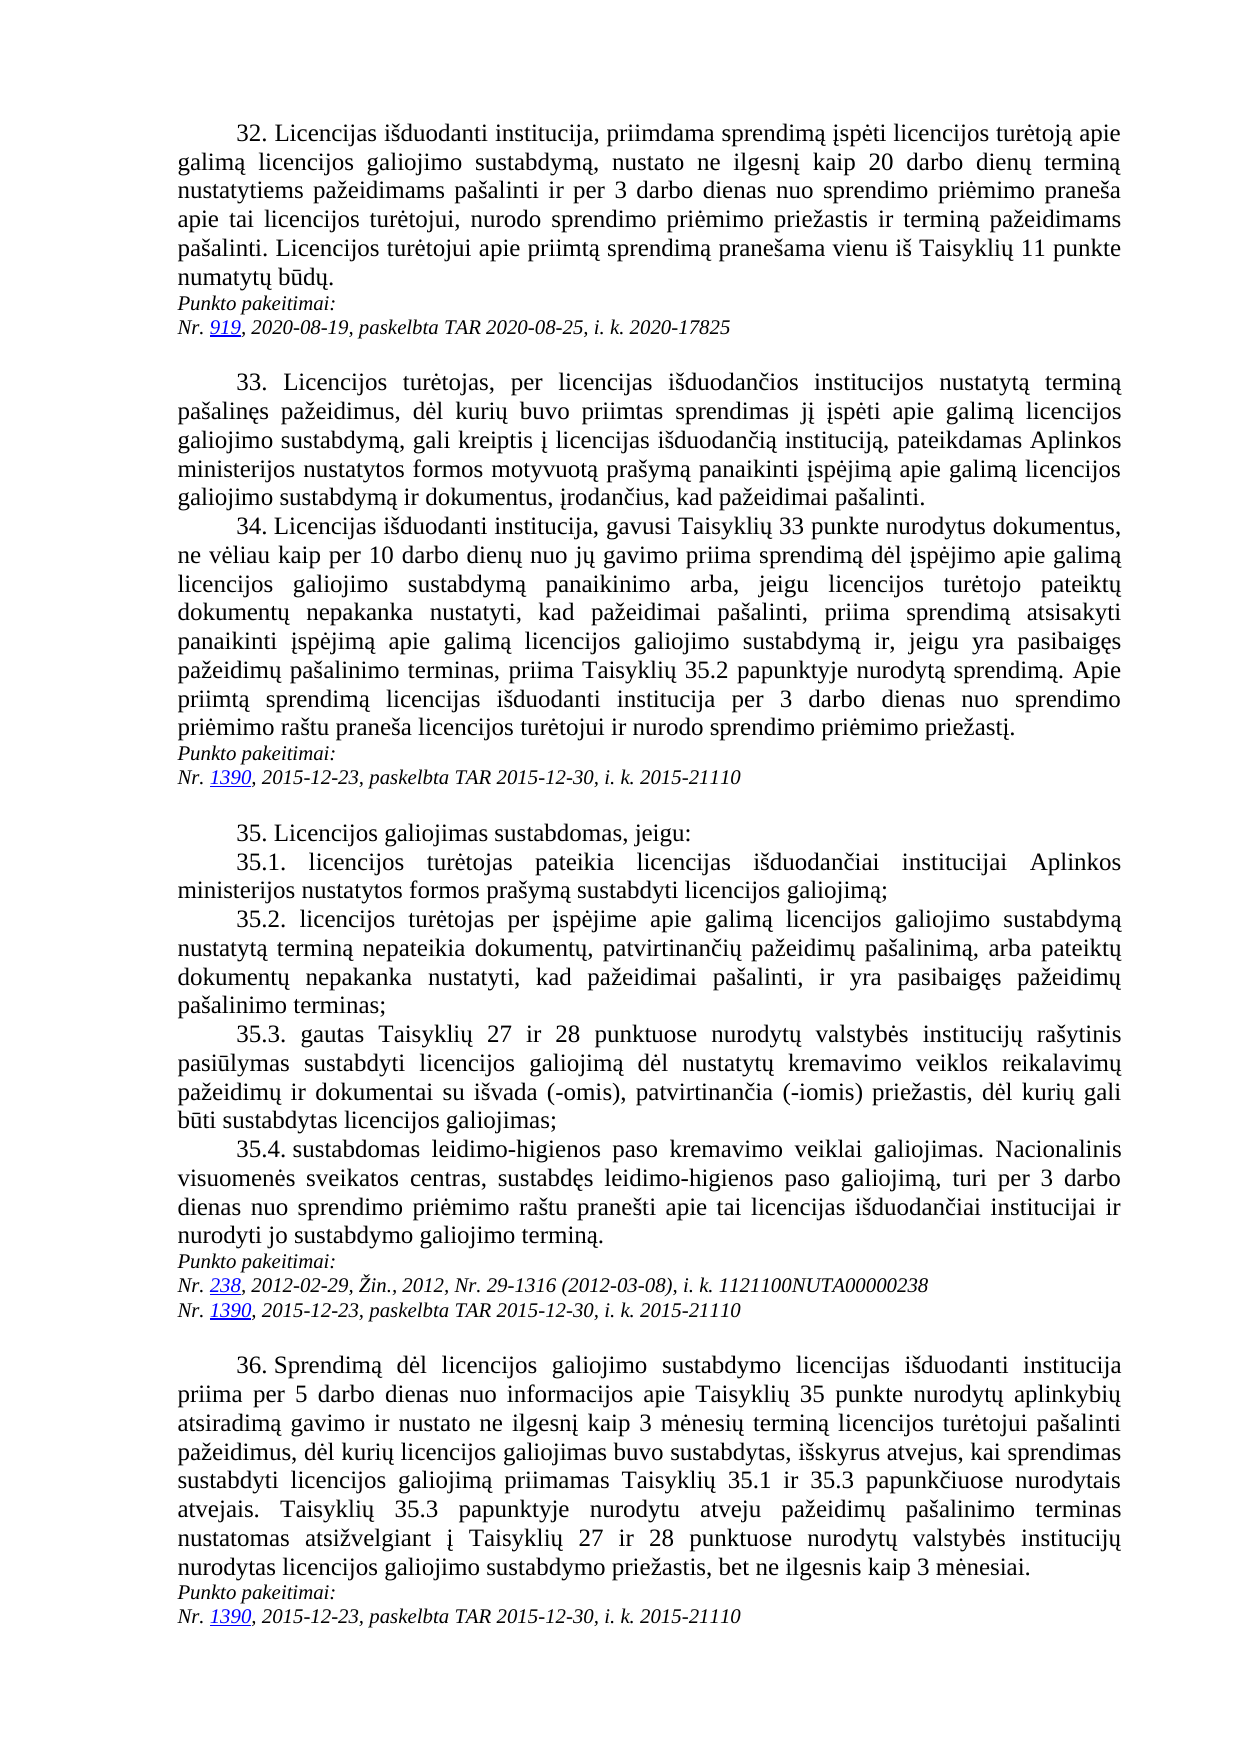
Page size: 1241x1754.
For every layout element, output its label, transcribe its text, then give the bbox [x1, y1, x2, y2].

text 35. Licencijos galiojimas sustabdomas, jeigu: [177, 818, 1122, 847]
text 36. Sprendimą dėl licencijos galiojimo sustabdymo licencijas išduodanti institucija priima per 5 darbo dienas nuo informacijos apie Taisyklių 35 punkte nurodytų aplinkybių atsiradimą gavimo ir nustato ne ilgesnį kaip 3 mėnesių terminą licencijos turėtojui pašalinti pažeidimus, dėl kurių licencijos galiojimas buvo sustabdytas, išskyrus atvejus, kai sprendimas sustabdyti licencijos galiojimą priimamas Taisyklių 35.1 ir 35.3 papunkčiuose nurodytais atvejais. Taisyklių 35.3 papunktyje nurodytu atveju pažeidimų pašalinimo terminas nustatomas atsižvelgiant į Taisyklių 27 ir 28 punktuose nurodytų valstybės institucijų nurodytas licencijos galiojimo sustabdymo priežastis, bet ne ilgesnis kaip 3 mėnesiai. [177, 1350, 1122, 1580]
text Punkto pakeitimai: [177, 1249, 1122, 1273]
text Nr. 1390, 2015-12-23, paskelbta TAR 2015-12-30, i. k. 2015-21110 [177, 765, 1122, 789]
text Punkto pakeitimai: [177, 1580, 1122, 1604]
text Nr. 919, 2020-08-19, paskelbta TAR 2020-08-25, i. k. 2020-17825 [177, 315, 1122, 339]
text 33. Licencijos turėtojas, per licencijas išduodančios institucijos nustatytą terminą pašalinęs pažeidimus, dėl kurių buvo priimtas sprendimas jį įspėti apie galimą licencijos galiojimo sustabdymą, gali kreiptis į licencijas išduodančią instituciją, pateikdamas Aplinkos ministerijos nustatytos formos motyvuotą prašymą panaikinti įspėjimą apie galimą licencijos galiojimo sustabdymą ir dokumentus, įrodančius, kad pažeidimai pašalinti. [177, 367, 1122, 511]
text 32. Licencijas išduodanti institucija, priimdama sprendimą įspėti licencijos turėtoją apie galimą licencijos galiojimo sustabdymą, nustato ne ilgesnį kaip 20 darbo dienų terminą nustatytiems pažeidimams pašalinti ir per 3 darbo dienas nuo sprendimo priėmimo praneša apie tai licencijos turėtojui, nurodo sprendimo priėmimo priežastis ir terminą pažeidimams pašalinti. Licencijos turėtojui apie priimtą sprendimą pranešama vienu iš Taisyklių 11 punkte numatytų būdų. [177, 118, 1122, 291]
text 35.2. licencijos turėtojas per įspėjime apie galimą licencijos galiojimo sustabdymą nustatytą terminą nepateikia dokumentų, patvirtinančių pažeidimų pašalinimą, arba pateiktų dokumentų nepakanka nustatyti, kad pažeidimai pašalinti, ir yra pasibaigęs pažeidimų pašalinimo terminas; [177, 904, 1122, 1019]
text Nr. 1390, 2015-12-23, paskelbta TAR 2015-12-30, i. k. 2015-21110 [177, 1604, 1122, 1628]
text Nr. 238, 2012-02-29, Žin., 2012, Nr. 29-1316 (2012-03-08), i. k. 1121100NUTA00000238 [177, 1273, 1122, 1297]
text 35.1. licencijos turėtojas pateikia licencijas išduodančiai institucijai Aplinkos ministerijos nustatytos formos prašymą sustabdyti licencijos galiojimą; [177, 847, 1122, 904]
text 35.4. sustabdomas leidimo-higienos paso kremavimo veiklai galiojimas. Nacionalinis visuomenės sveikatos centras, sustabdęs leidimo-higienos paso galiojimą, turi per 3 darbo dienas nuo sprendimo priėmimo raštu pranešti apie tai licencijas išduodančiai institucijai ir nurodyti jo sustabdymo galiojimo terminą. [177, 1134, 1122, 1249]
text 34. Licencijas išduodanti institucija, gavusi Taisyklių 33 punkte nurodytus dokumentus, ne vėliau kaip per 10 darbo dienų nuo jų gavimo priima sprendimą dėl įspėjimo apie galimą licencijos galiojimo sustabdymą panaikinimo arba, jeigu licencijos turėtojo pateiktų dokumentų nepakanka nustatyti, kad pažeidimai pašalinti, priima sprendimą atsisakyti panaikinti įspėjimą apie galimą licencijos galiojimo sustabdymą ir, jeigu yra pasibaigęs pažeidimų pašalinimo terminas, priima Taisyklių 35.2 papunktyje nurodytą sprendimą. Apie priimtą sprendimą licencijas išduodanti institucija per 3 darbo dienas nuo sprendimo priėmimo raštu praneša licencijos turėtojui ir nurodo sprendimo priėmimo priežastį. [177, 511, 1122, 741]
text Punkto pakeitimai: [177, 741, 1122, 765]
text Punkto pakeitimai: [177, 291, 1122, 315]
text Nr. 1390, 2015-12-23, paskelbta TAR 2015-12-30, i. k. 2015-21110 [177, 1297, 1122, 1322]
text 35.3. gautas Taisyklių 27 ir 28 punktuose nurodytų valstybės institucijų rašytinis pasiūlymas sustabdyti licencijos galiojimą dėl nustatytų kremavimo veiklos reikalavimų pažeidimų ir dokumentai su išvada (-omis), patvirtinančia (-iomis) priežastis, dėl kurių gali būti sustabdytas licencijos galiojimas; [177, 1019, 1122, 1134]
